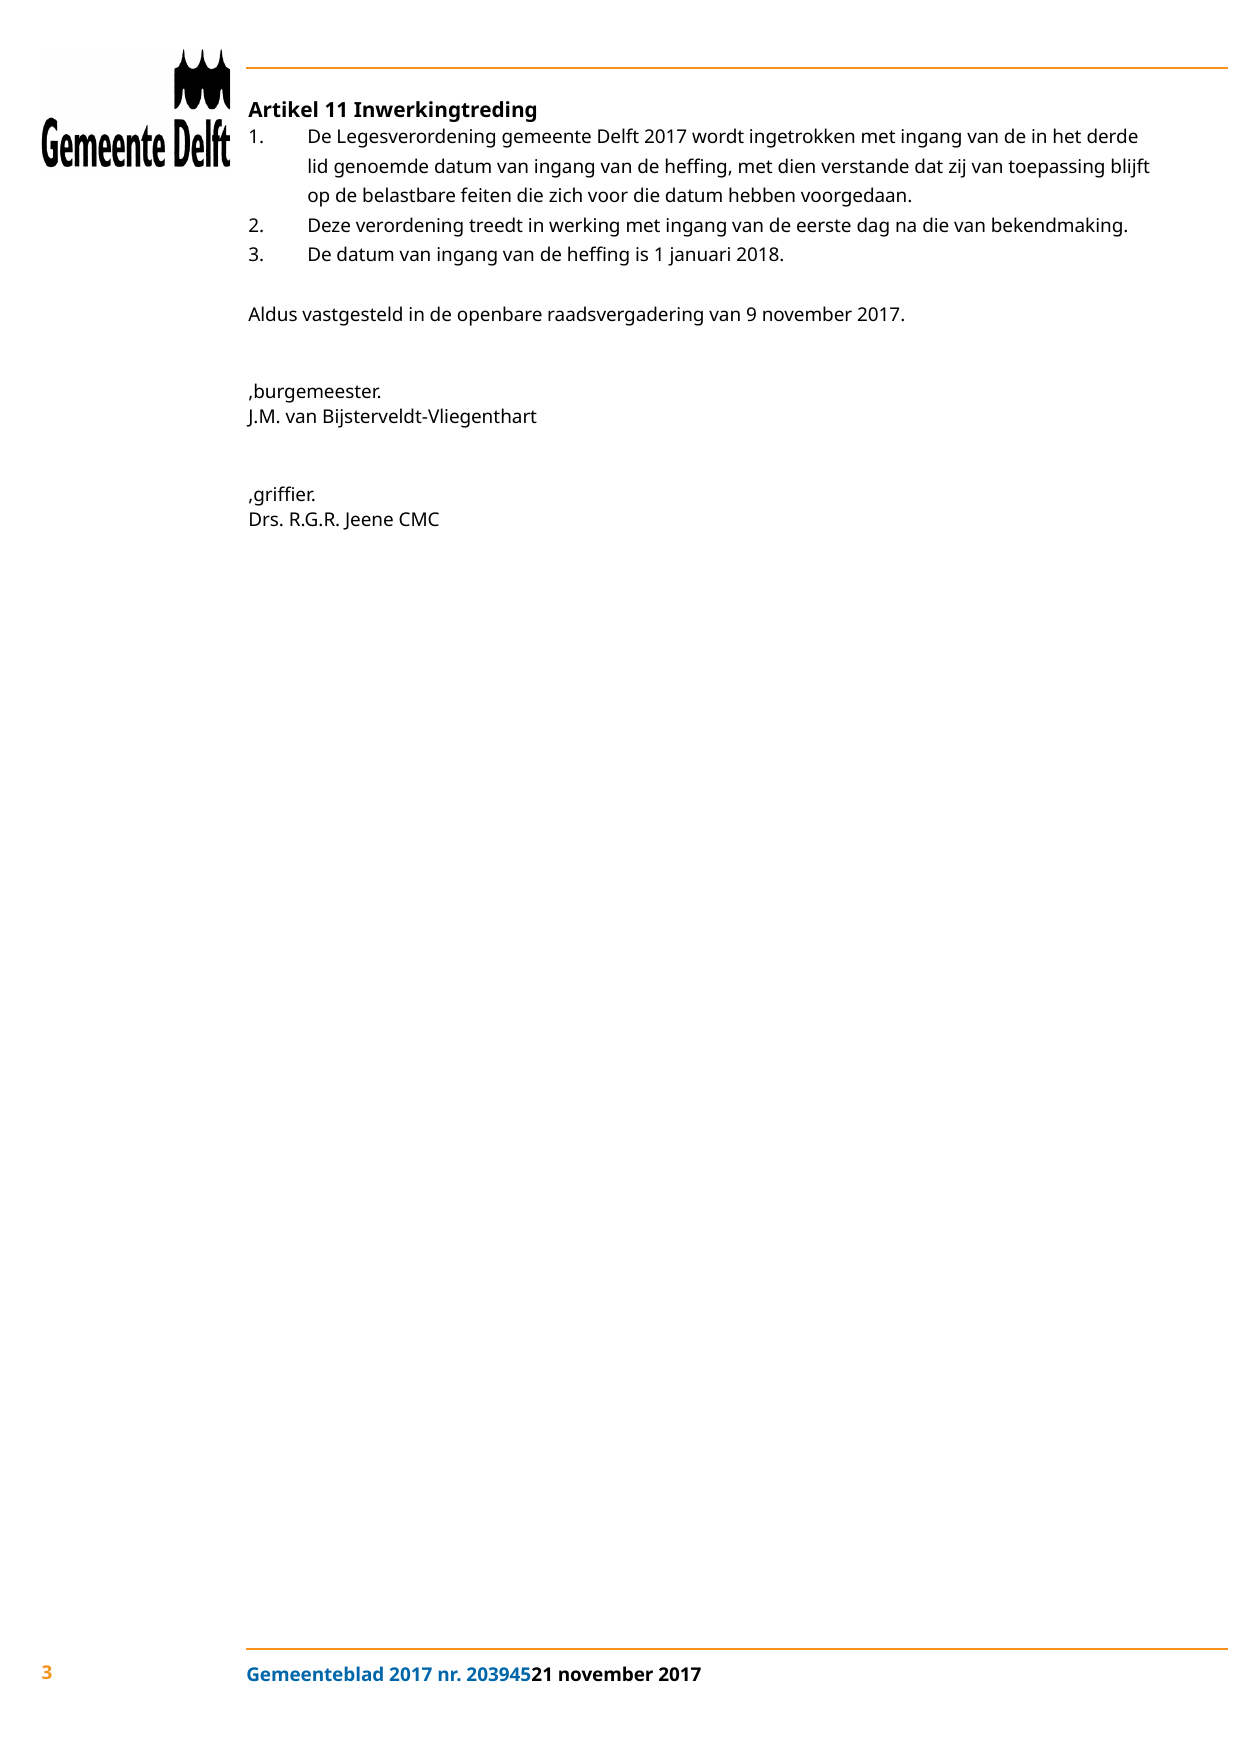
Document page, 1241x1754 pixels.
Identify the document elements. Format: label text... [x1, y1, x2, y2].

list Deze verordening treedt in werking met ingang van de eerste dag na die van bekendmaking. [248, 212, 1152, 238]
list De datum van ingang van de heffing is 1 januari 2018. [248, 242, 1152, 267]
text ,burgemeester. [248, 378, 1152, 404]
text Artikel 11 Inwerkingtreding [248, 95, 1152, 123]
text Drs. R.G.R. Jeene CMC [248, 507, 1152, 532]
list De Legesverordening gemeente Delft 2017 wordt ingetrokken met ingang van de in het derde lid genoemde datum van ingang van de heffing, met dien verstande dat zij van toepassing blijft op de belastbare feiten die zich voor die datum hebben voorgedaan. [248, 123, 1152, 208]
text ,griffier. [248, 481, 1152, 507]
text Aldus vastgesteld in de openbare raadsvergadering van 9 november 2017. [248, 301, 1152, 326]
picture [41, 47, 231, 172]
text J.M. van Bijsterveldt-Vliegenthart [248, 404, 1152, 429]
